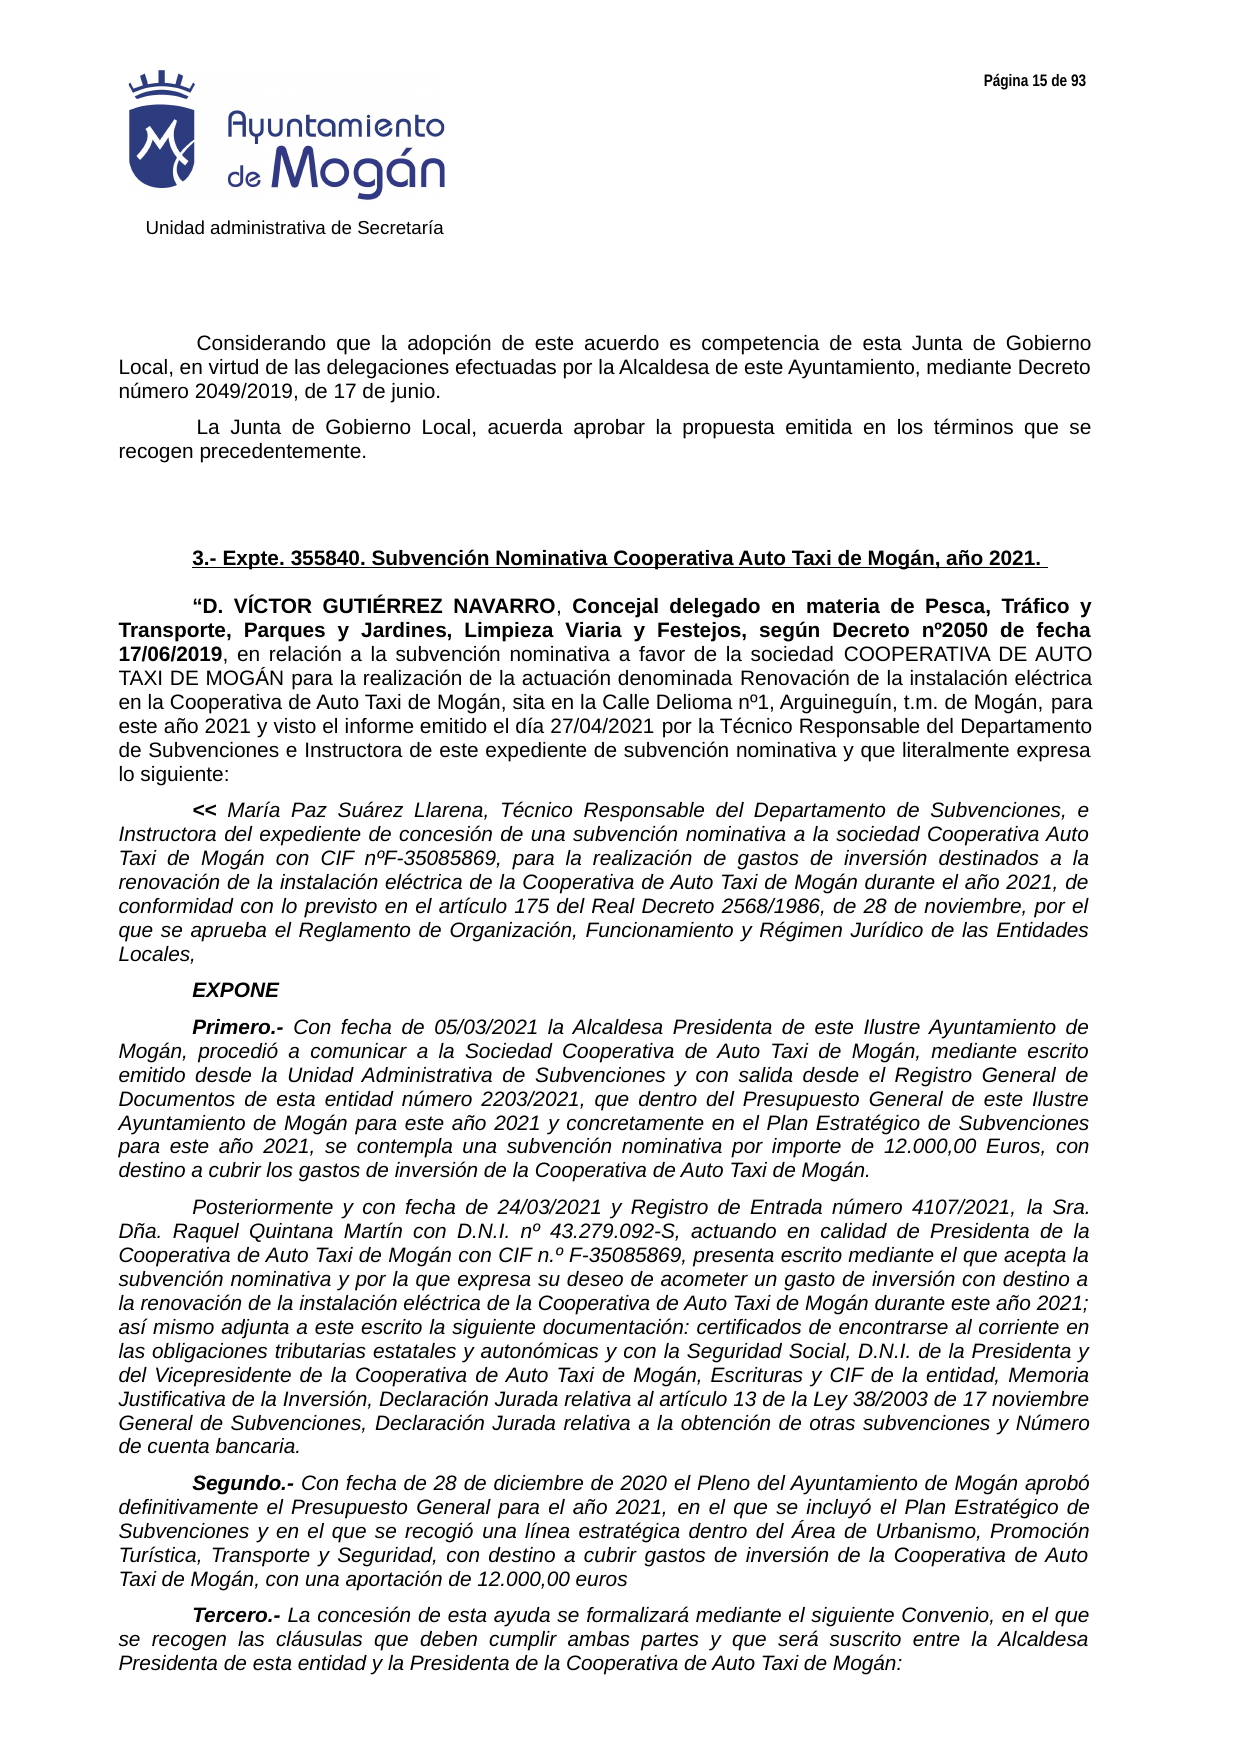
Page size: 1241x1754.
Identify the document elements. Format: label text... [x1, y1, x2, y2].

text Tercero.- La concesión de esta ayuda se formalizará mediante el siguiente Convenio, en el que se recogen las cláusulas que deben cumplir ambas partes y que será suscrito entre la Alcaldesa Presidenta de esta entidad y la Presidenta de la Cooperativa de Auto Taxi de Mogán: [118, 1603, 1092, 1675]
text 3.- Expte. 355840. Subvención Nominativa Cooperativa Auto Taxi de Mogán, año 2021. [118, 546, 1092, 570]
text EXPONE [118, 978, 1092, 1002]
text Posteriormente y con fecha de 24/03/2021 y Registro de Entrada número 4107/2021, la Sra. Dña. Raquel Quintana Martín con D.N.I. nº 43.279.092-S, actuando en calidad de Presidenta de la Cooperativa de Auto Taxi de Mogán con CIF n.º F-35085869, presenta escrito mediante el que acepta la subvención nominativa y por la que expresa su deseo de acometer un gasto de inversión con destino a la renovación de la instalación eléctrica de la Cooperativa de Auto Taxi de Mogán durante este año 2021; así mismo adjunta a este escrito la siguiente documentación: certificados de encontrarse al corriente en las obligaciones tributarias estatales y autonómicas y con la Seguridad Social, D.N.I. de la Presidenta y del Vicepresidente de la Cooperativa de Auto Taxi de Mogán, Escrituras y CIF de la entidad, Memoria Justificativa de la Inversión, Declaración Jurada relativa al artículo 13 de la Ley 38/2003 de 17 noviembre General de Subvenciones, Declaración Jurada relativa a la obtención de otras subvenciones y Número de cuenta bancaria. [118, 1195, 1092, 1458]
text “D. VÍCTOR GUTIÉRREZ NAVARRO, Concejal delegado en materia de Pesca, Tráfico y Transporte, Parques y Jardines, Limpieza Viaria y Festejos, según Decreto nº2050 de fecha 17/06/2019, en relación a la subvención nominativa a favor de la sociedad COOPERATIVA DE AUTO TAXI DE MOGÁN para la realización de la actuación denominada Renovación de la instalación eléctrica en la Cooperativa de Auto Taxi de Mogán, sita en la Calle Delioma nº1, Arguineguín, t.m. de Mogán, para este año 2021 y visto el informe emitido el día 27/04/2021 por la Técnico Responsable del Departamento de Subvenciones e Instructora de este expediente de subvención nominativa y que literalmente expresa lo siguiente: [118, 594, 1092, 785]
text << María Paz Suárez Llarena, Técnico Responsable del Departamento de Subvenciones, e Instructora del expediente de concesión de una subvención nominativa a la sociedad Cooperativa Auto Taxi de Mogán con CIF nºF-35085869, para la realización de gastos de inversión destinados a la renovación de la instalación eléctrica de la Cooperativa de Auto Taxi de Mogán durante el año 2021, de conformidad con lo previsto en el artículo 175 del Real Decreto 2568/1986, de 28 de noviembre, por el que se aprueba el Reglamento de Organización, Funcionamiento y Régimen Jurídico de las Entidades Locales, [118, 798, 1092, 966]
text Primero.- Con fecha de 05/03/2021 la Alcaldesa Presidenta de este Ilustre Ayuntamiento de Mogán, procedió a comunicar a la Sociedad Cooperativa de Auto Taxi de Mogán, mediante escrito emitido desde la Unidad Administrativa de Subvenciones y con salida desde el Registro General de Documentos de esta entidad número 2203/2021, que dentro del Presupuesto General de este Ilustre Ayuntamiento de Mogán para este año 2021 y concretamente en el Plan Estratégico de Subvenciones para este año 2021, se contempla una subvención nominativa por importe de 12.000,00 Euros, con destino a cubrir los gastos de inversión de la Cooperativa de Auto Taxi de Mogán. [118, 1014, 1092, 1182]
text Segundo.- Con fecha de 28 de diciembre de 2020 el Pleno del Ayuntamiento de Mogán aprobó definitivamente el Presupuesto General para el año 2021, en el que se incluyó el Plan Estratégico de Subvenciones y en el que se recogió una línea estratégica dentro del Área de Urbanismo, Promoción Turística, Transporte y Seguridad, con destino a cubrir gastos de inversión de la Cooperativa de Auto Taxi de Mogán, con una aportación de 12.000,00 euros [118, 1471, 1092, 1591]
text Considerando que la adopción de este acuerdo es competencia de esta Junta de Gobierno Local, en virtud de las delegaciones efectuadas por la Alcaldesa de este Ayuntamiento, mediante Decreto número 2049/2019, de 17 de junio. [118, 331, 1092, 402]
picture [128, 70, 445, 206]
text La Junta de Gobierno Local, acuerda aprobar la propuesta emitida en los términos que se recogen precedentemente. [118, 415, 1092, 463]
